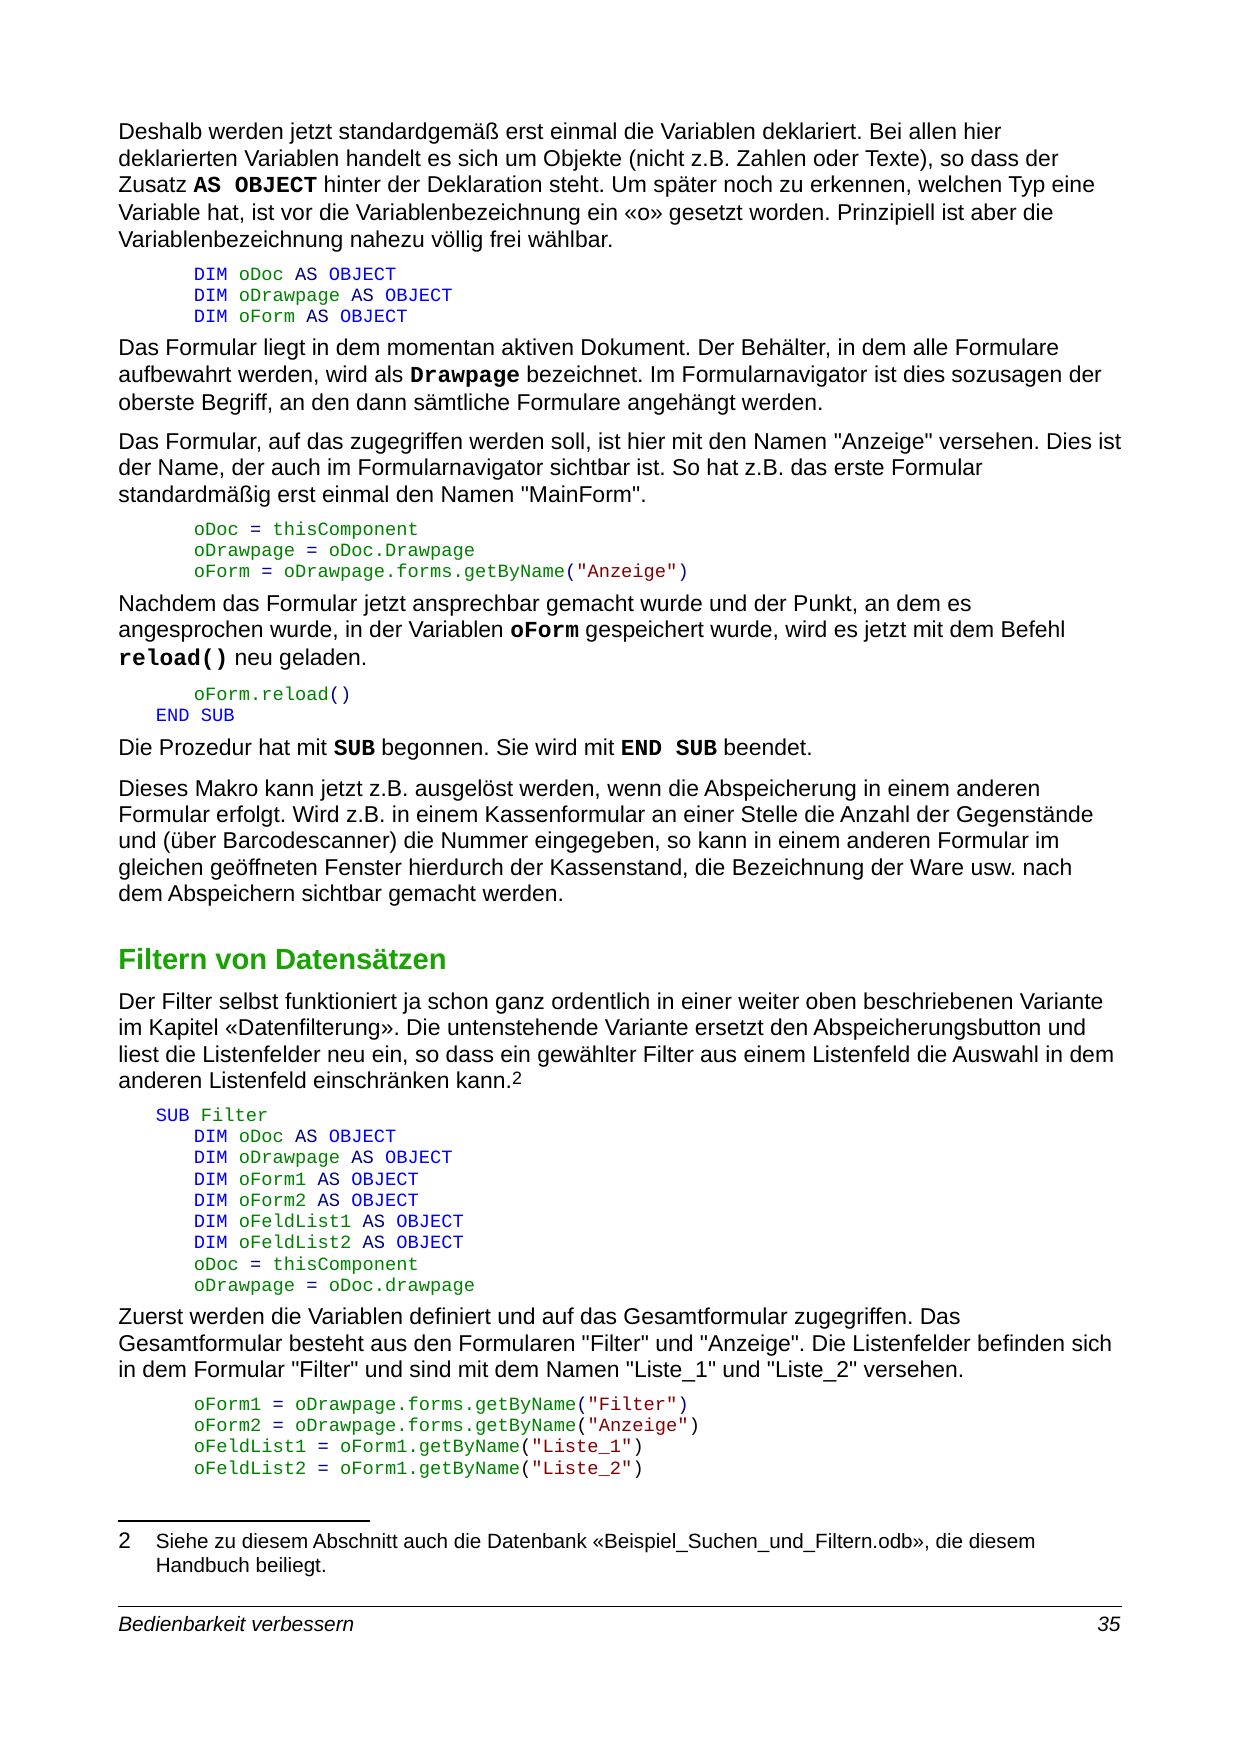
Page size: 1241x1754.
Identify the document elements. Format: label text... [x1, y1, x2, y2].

text Nachdem das Formular jetzt ansprechbar gemacht wurde und der Punkt, an dem es angesprochen wurde, in der Variablen oForm gespeichert wurde, wird es jetzt mit dem Befehl reload() neu geladen. [118, 589, 1122, 672]
text DIM oForm AS OBJECT [156, 307, 1122, 328]
text DIM oDrawpage AS OBJECT [156, 286, 1122, 307]
text oFeldList2 = oForm1.getByName("Liste_2") [156, 1458, 1122, 1480]
text DIM oDoc AS OBJECT [156, 264, 1122, 286]
text DIM oForm2 AS OBJECT [156, 1191, 1122, 1212]
text DIM oForm1 AS OBJECT [156, 1169, 1122, 1191]
text oDrawpage = oDoc.Drawpage [156, 541, 1122, 562]
text Der Filter selbst funktioniert ja schon ganz ordentlich in einer weiter oben beschriebenen Variante im Kapitel «Datenfilterung». Die untenstehende Variante ersetzt den Abspeicherungsbutton und liest die Listenfelder neu ein, so dass ein gewählter Filter aus einem Listenfeld die Auswahl in dem anderen Listenfeld einschränken kann. [118, 988, 1122, 1093]
text oDoc = thisComponent [156, 1254, 1122, 1276]
text Das Formular liegt in dem momentan aktiven Dokument. Der Behälter, in dem alle Formulare aufbewahrt werden, wird als Drawpage bezeichnet. Im Formularnavigator ist dies sozusagen der oberste Begriff, an den dann sämtliche Formulare angehängt werden. [118, 334, 1122, 415]
text Siehe zu diesem Abschnitt auch die Datenbank «Beispiel_Suchen_und_Filtern.odb», die diesem Handbuch beiliegt. [118, 1527, 1122, 1576]
text oDrawpage = oDoc.drawpage [156, 1276, 1122, 1297]
text oFeldList1 = oForm1.getByName("Liste_1") [156, 1437, 1122, 1458]
text END SUB [156, 706, 1122, 727]
text Zuerst werden die Variablen definiert und auf das Gesamtformular zugegriffen. Das Gesamtformular besteht aus den Formularen "Filter" und "Anzeige". Die Listenfelder befinden sich in dem Formular "Filter" und sind mit dem Namen "Liste_1" und "Liste_2" versehen. [118, 1303, 1122, 1382]
text oForm2 = oDrawpage.forms.getByName("Anzeige") [156, 1416, 1122, 1437]
text oDoc = thisComponent [156, 519, 1122, 541]
text Dieses Makro kann jetzt z.B. ausgelöst werden, wenn die Abspeicherung in einem anderen Formular erfolgt. Wird z.B. in einem Kassenformular an einer Stelle die Anzahl der Gegenstände und (über Barcodescanner) die Nummer eingegeben, so kann in einem anderen Formular im gleichen geöffneten Fenster hierdurch der Kassenstand, die Bezeichnung der Ware usw. nach dem Abspeichern sichtbar gemacht werden. [118, 774, 1122, 906]
text Die Prozedur hat mit SUB begonnen. Sie wird mit END SUB beendet. [118, 734, 1122, 762]
subtitle Filtern von Datensätzen [118, 942, 1122, 975]
text oForm1 = oDrawpage.forms.getByName("Filter") [156, 1395, 1122, 1416]
text DIM oFeldList2 AS OBJECT [156, 1233, 1122, 1254]
text oForm.reload() [156, 685, 1122, 706]
text DIM oDoc AS OBJECT [156, 1127, 1122, 1148]
text oForm = oDrawpage.forms.getByName("Anzeige") [156, 562, 1122, 583]
text DIM oDrawpage AS OBJECT [156, 1148, 1122, 1169]
text SUB Filter [156, 1106, 1122, 1127]
text Das Formular, auf das zugegriffen werden soll, ist hier mit den Namen "Anzeige" versehen. Dies ist der Name, der auch im Formularnavigator sichtbar ist. So hat z.B. das erste Formular standardmäßig erst einmal den Namen "MainForm". [118, 428, 1122, 507]
text DIM oFeldList1 AS OBJECT [156, 1212, 1122, 1233]
text Deshalb werden jetzt standardgemäß erst einmal die Variablen deklariert. Bei allen hier deklarierten Variablen handelt es sich um Objekte (nicht z.B. Zahlen oder Texte), so dass der Zusatz AS OBJECT hinter der Deklaration steht. Um später noch zu erkennen, welchen Typ eine Variable hat, ist vor die Variablenbezeichnung ein «o» gesetzt worden. Prinzipiell ist aber die Variablenbezeichnung nahezu völlig frei wählbar. [118, 118, 1122, 252]
